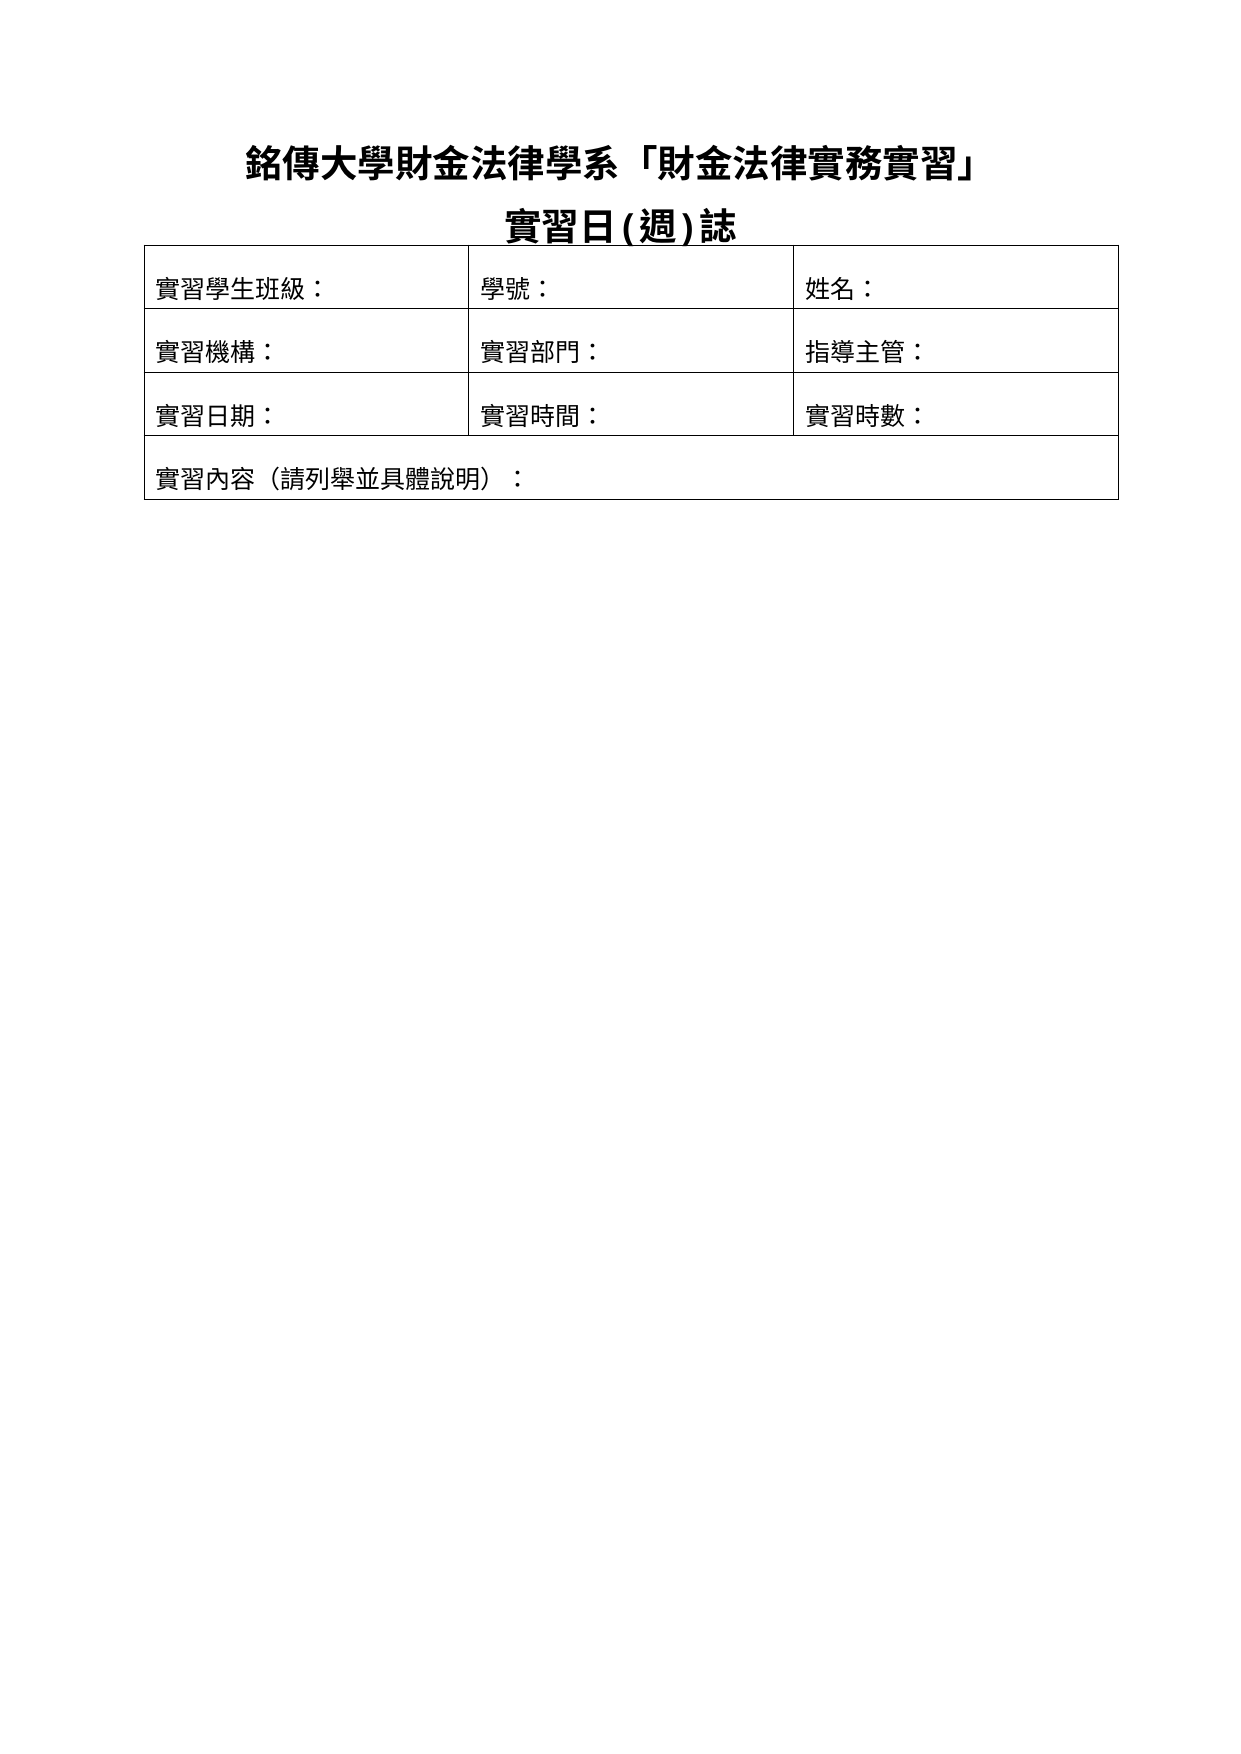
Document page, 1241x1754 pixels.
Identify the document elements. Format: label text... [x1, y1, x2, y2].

table_cell 指導主管： [794, 309, 1118, 372]
table_cell 實習內容（請列舉並具體說明）： [145, 436, 1118, 499]
table_cell 實習時間： [469, 373, 793, 435]
table_cell 實習時數： [794, 373, 1118, 435]
text 實習日(週)誌 [148, 182, 1093, 244]
text 銘傳大學財金法律學系「財金法律實務實習」 [148, 119, 1093, 182]
table_header 學號： [469, 246, 793, 308]
table_header 姓名： [794, 246, 1118, 308]
table_cell 實習部門： [469, 309, 793, 372]
table_cell 實習機構： [145, 309, 468, 372]
table_header 實習學生班級： [145, 246, 468, 308]
table_cell 實習日期： [145, 373, 468, 435]
